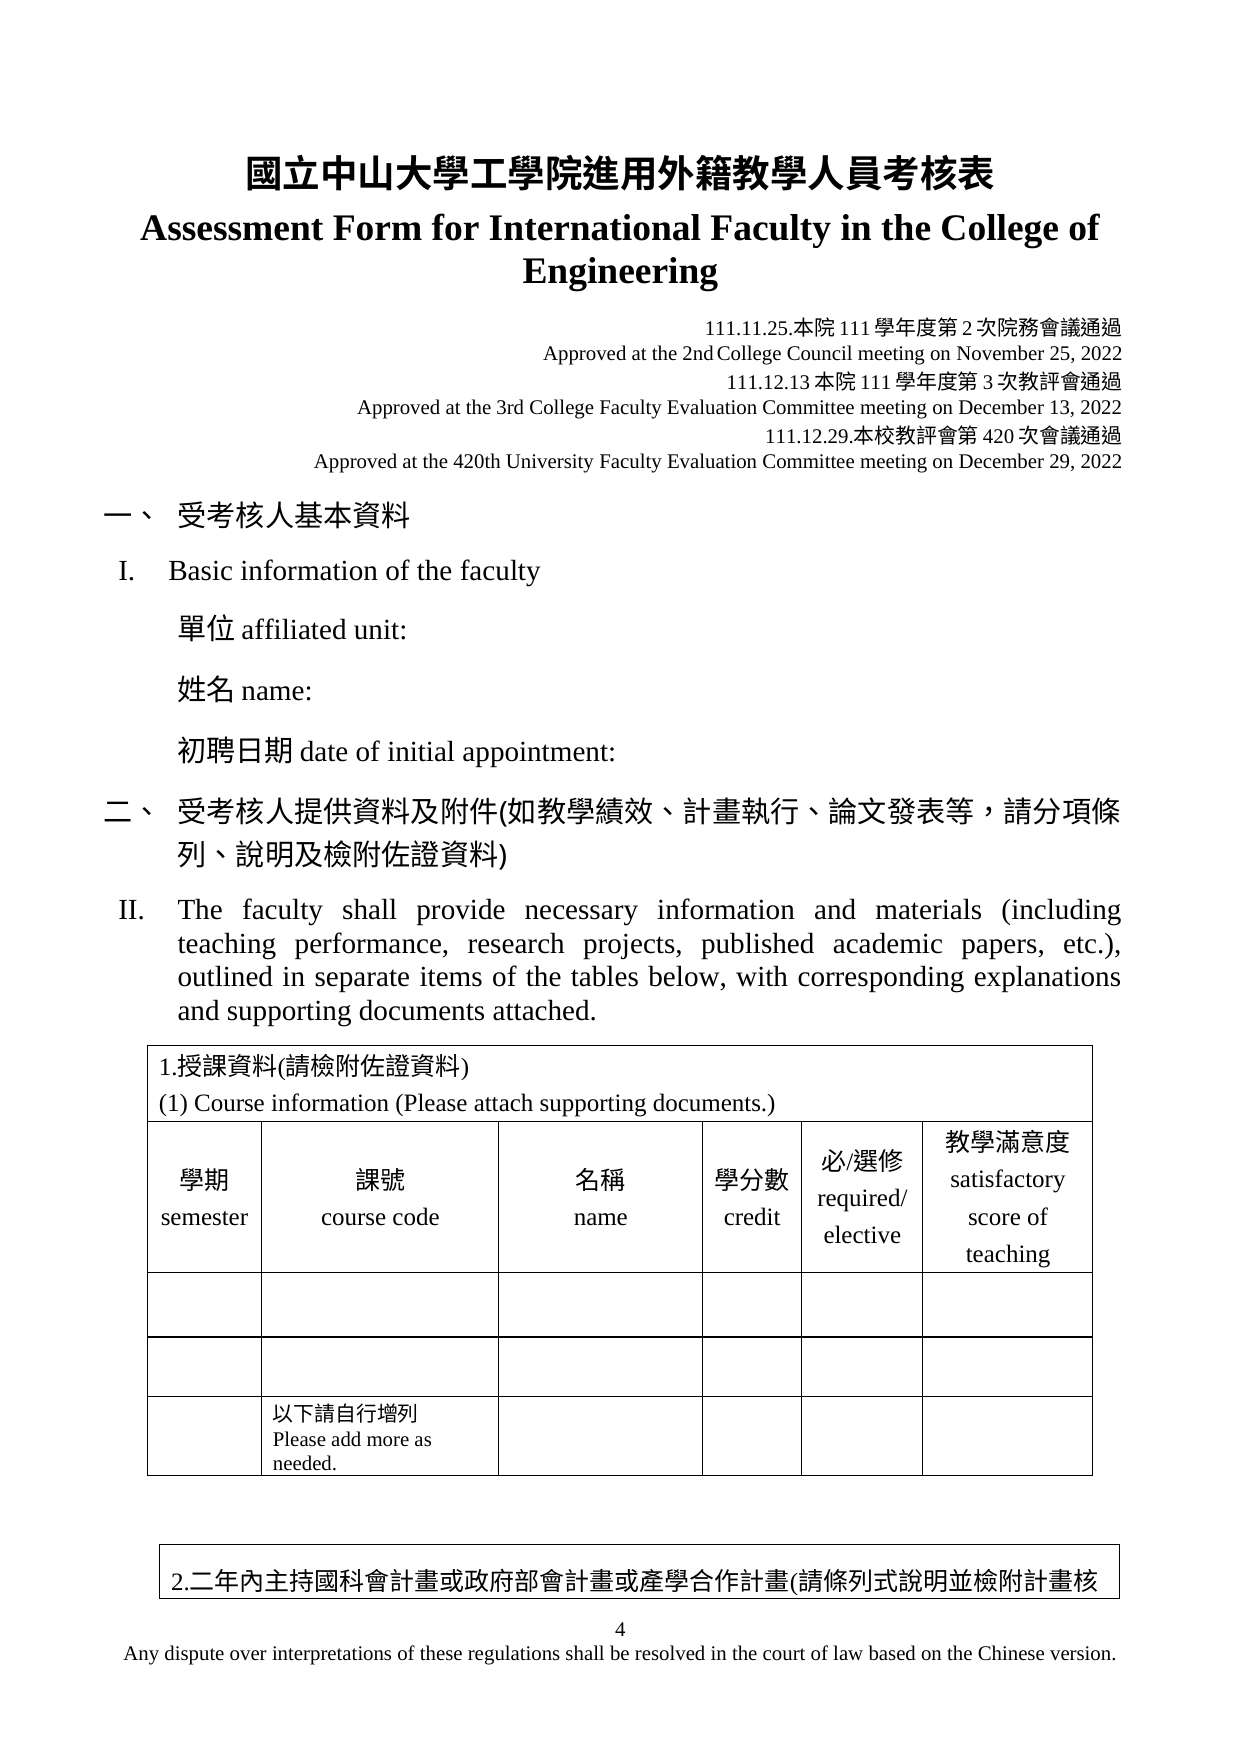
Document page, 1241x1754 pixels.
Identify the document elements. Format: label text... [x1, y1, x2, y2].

text 國立中山大學工學院進用外籍教學人員考核表 [118, 144, 1122, 198]
table_cell [802, 1273, 922, 1336]
table_cell 學分數 credit [703, 1122, 801, 1272]
table_cell [703, 1397, 801, 1475]
table_header 2.二年內主持國科會計畫或政府部會計畫或產學合作計畫(請條列式說明並檢附計畫核 [160, 1545, 1119, 1598]
text 111.12.29.本校教評會第420次會議通過 [118, 419, 1122, 449]
table_cell [703, 1273, 801, 1336]
list Basic information of the faculty [118, 553, 1122, 587]
table_cell [262, 1338, 498, 1396]
text 初聘日期date of initial appointment: [177, 728, 1122, 770]
table_cell [923, 1397, 1092, 1475]
list 受考核人基本資料 [103, 492, 1122, 534]
table_cell [262, 1273, 498, 1336]
table_cell [923, 1338, 1092, 1396]
list The faculty shall provide necessary information and materials (including teaching performance, research projects, published academic papers, etc.), outlined in separate items of the tables below, with corresponding explanations and supporting documents attached. [118, 892, 1122, 1026]
text Approved at the 2nd College Council meeting on November 25, 2022 [118, 341, 1122, 365]
table_cell [802, 1397, 922, 1475]
text Assessment Form for International Faculty in the College of Engineering [118, 206, 1122, 292]
table_cell [148, 1273, 261, 1336]
text Approved at the 3rd College Faculty Evaluation Committee meeting on December 13, 2022 [118, 395, 1122, 419]
text Approved at the 420th University Faculty Evaluation Committee meeting on December 29, 2022 [118, 449, 1122, 473]
text 單位affiliated unit: [177, 606, 1122, 648]
table_cell [499, 1397, 702, 1475]
table_cell 名稱 name [499, 1122, 702, 1272]
table_cell 以下請自行增列 Please add more as needed. [262, 1397, 498, 1475]
table_cell [148, 1338, 261, 1396]
table_cell [802, 1338, 922, 1396]
table_cell 學期 semester [148, 1122, 261, 1272]
table_cell [148, 1397, 261, 1475]
table_cell 必/選修 required/ elective [802, 1122, 922, 1272]
text 111.12.13本院111學年度第3次教評會通過 [118, 365, 1122, 395]
table_cell [703, 1338, 801, 1396]
table_header 1.授課資料(請檢附佐證資料) (1) Course information (Please attach supporting documents.) [148, 1046, 1092, 1121]
table_cell [499, 1273, 702, 1336]
table_cell 教學滿意度 satisfactory score of teaching [923, 1122, 1092, 1272]
text 111.11.25.本院111學年度第2次院務會議通過 [118, 311, 1122, 341]
table_cell 課號 course code [262, 1122, 498, 1272]
list 受考核人提供資料及附件(如教學績效、計畫執行、論文發表等，請分項條列、說明及檢附佐證資料) [103, 789, 1122, 873]
table_cell [923, 1273, 1092, 1336]
table_cell [499, 1338, 702, 1396]
text 姓名name: [177, 667, 1122, 709]
